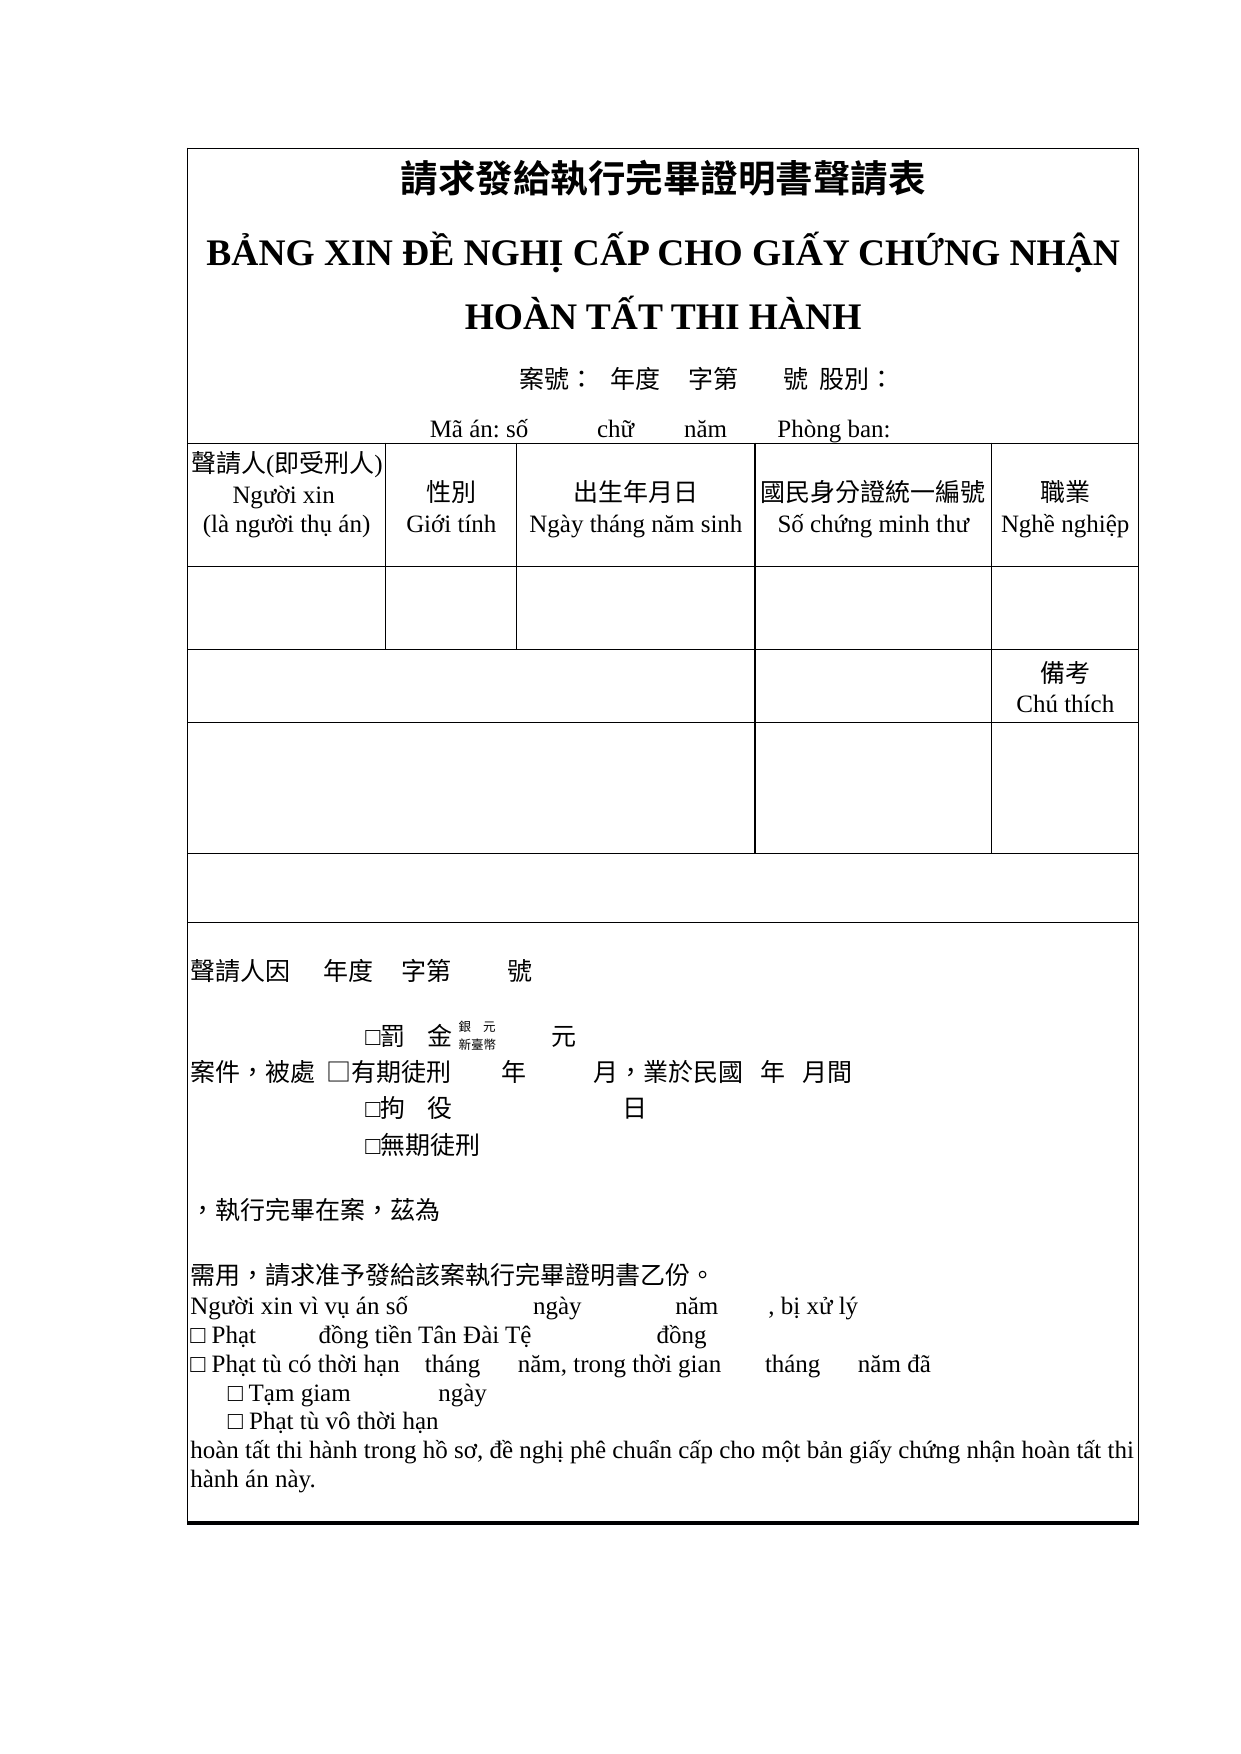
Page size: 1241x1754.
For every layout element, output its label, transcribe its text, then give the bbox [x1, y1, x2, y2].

table_cell [756, 567, 991, 649]
table_cell [517, 567, 754, 649]
table_cell 聲請人因 年度 字第 號 □罰 金 銀 元新臺幣 元 案件，被處 □有期徒刑 年 月，業於民國 年 月間 □拘 役 日 □無期徒刑 ，執行完畢在案，茲為 需用，請求准予發給該案執行完畢證明書乙份。 Người xin vì vụ án số ngày năm , bị xử lý □ Phạt đồng tiền Tân Đài Tệ đồng □ Phạt tù có thời hạn tháng năm, trong thời gian tháng năm đã □ Tạm giam ngày □ Phạt tù vô thời hạn hoàn tất thi hành trong hồ sơ, đề nghị phê chuẩn cấp cho một bản giấy chứng nhận hoàn tất thi hành án này. [188, 923, 1138, 1493]
table_cell 性別 Giới tính [386, 444, 516, 566]
table_cell 出生年月日 Ngày tháng năm sinh [517, 444, 754, 566]
table_header 請求發給執行完畢證明書聲請表 BẢNG XIN ĐỀ NGHỊ CẤP CHO GIẤY CHỨNG NHẬN HOÀN TẤT THI HÀNH 案號： 年度 字第 號 股別： Mã án: số chữ năm Phòng ban: [188, 149, 1138, 443]
table_cell [992, 567, 1138, 649]
table_cell [756, 723, 991, 852]
table_cell [992, 723, 1138, 852]
table_cell [188, 567, 385, 649]
table_cell 國民身分證統一編號 Số chứng minh thư [756, 444, 991, 566]
table_cell 備考 Chú thích [992, 650, 1138, 722]
table_cell 職業 Nghề nghiệp [992, 444, 1138, 566]
table_cell [188, 1493, 1138, 1521]
table_cell 聲請人(即受刑人) Người xin (là người thụ án) [188, 444, 385, 566]
table_cell [188, 650, 754, 722]
table_cell [756, 650, 991, 722]
table_cell [188, 854, 1138, 922]
table_cell [188, 723, 754, 852]
table_cell [386, 567, 516, 649]
